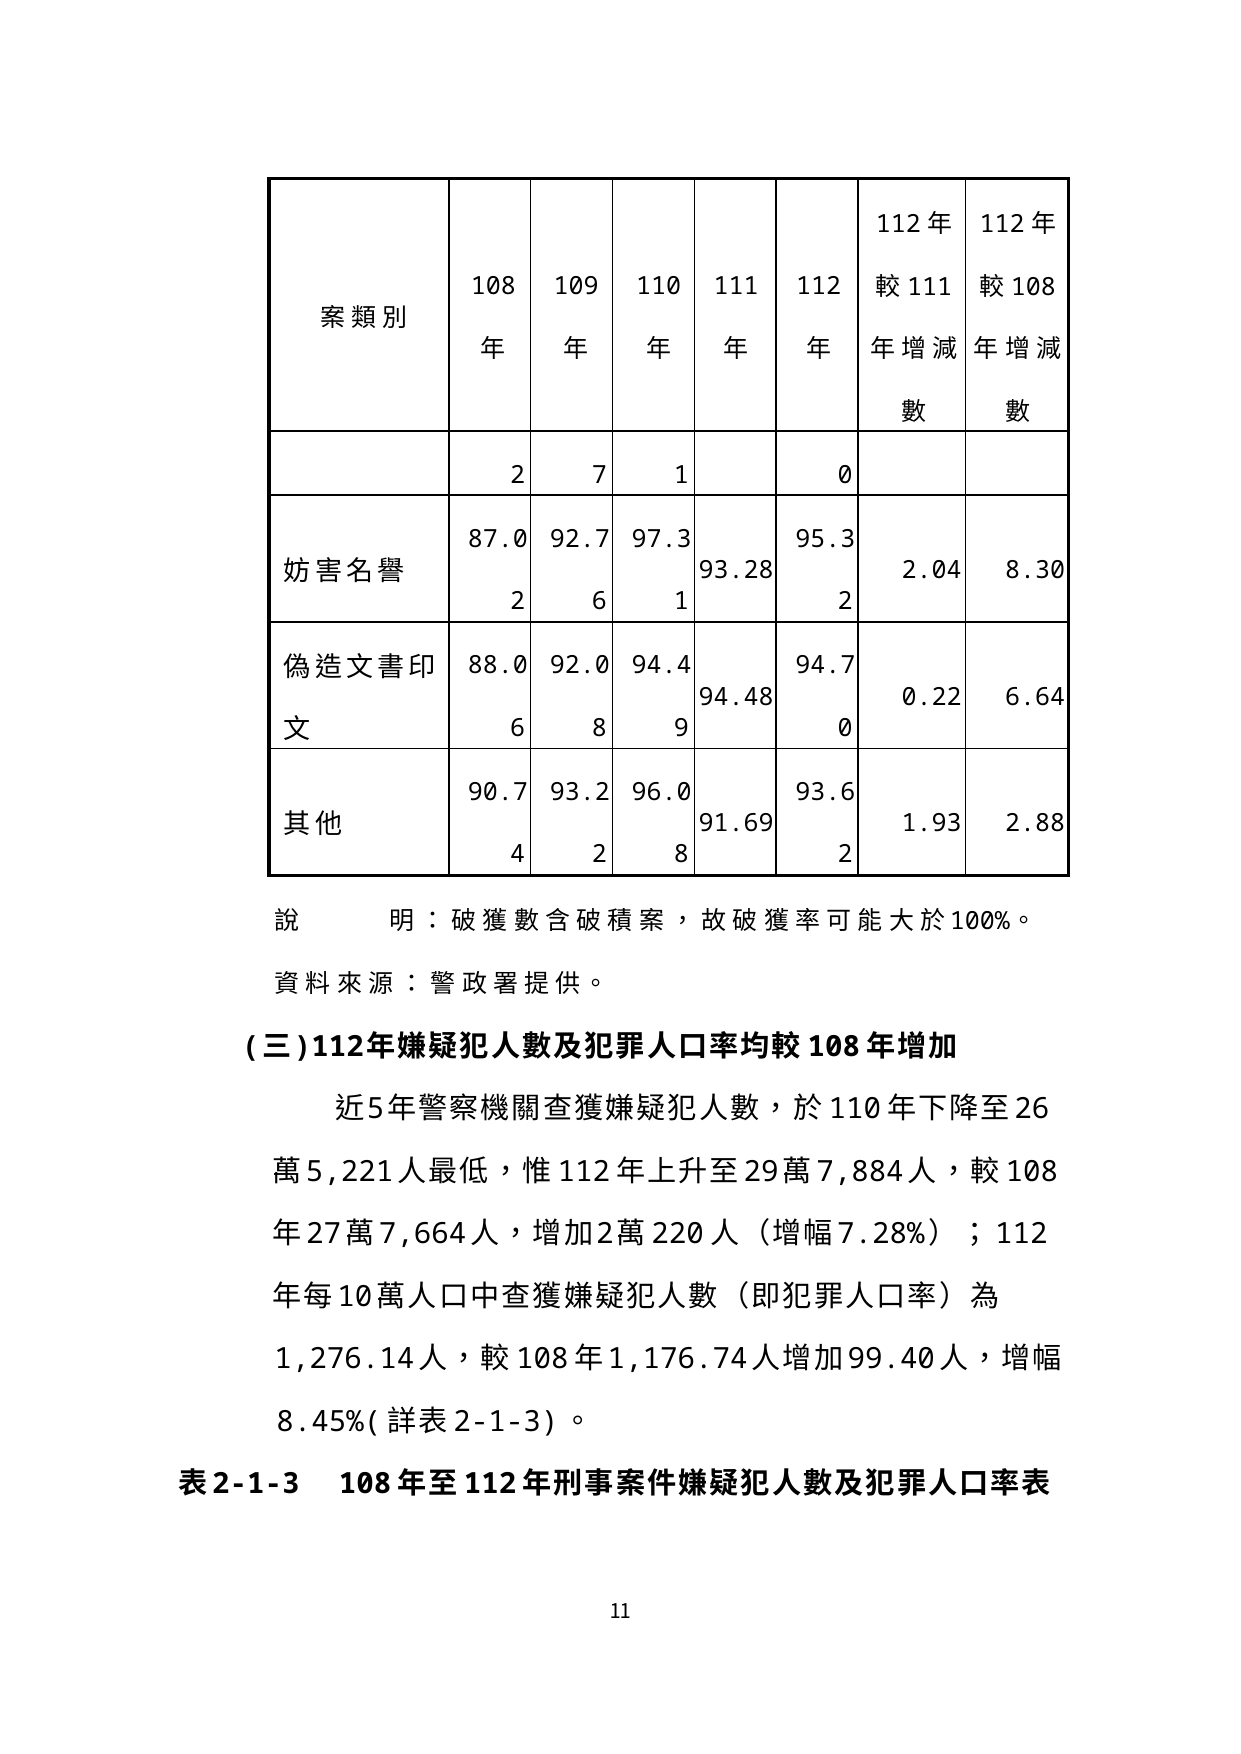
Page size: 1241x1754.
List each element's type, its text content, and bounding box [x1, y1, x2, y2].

table_cell 91.69 [695, 749, 775, 874]
text (三)112年嫌疑犯人數及犯罪人口率均較108年增加 [236, 1002, 1063, 1065]
table_header 110年 [613, 180, 694, 430]
table_cell 96.08 [613, 749, 694, 874]
table_cell 93.22 [531, 749, 612, 874]
table_cell 0.22 [859, 623, 965, 747]
table_cell 87.02 [450, 496, 530, 621]
table_cell 6.64 [966, 623, 1067, 747]
table_header 案類別 [271, 180, 448, 430]
table_cell 7 [531, 432, 612, 494]
table_header 109年 [531, 180, 612, 430]
table_cell 88.06 [450, 623, 530, 747]
table_cell [695, 432, 775, 494]
table_cell 2.88 [966, 749, 1067, 874]
table_cell 1 [613, 432, 694, 494]
table_cell [859, 432, 965, 494]
text 近5年警察機關查獲嫌疑犯人數，於110年下降至26萬5,221人最低，惟112年上升至29萬7,884人，較108年27萬7,664人，增加2萬220人（增幅7.28%）；112年每10萬人口中查獲嫌疑犯人數（即犯罪人口率）為1,276.14人，較108年1,176.74人增加99.40人，增幅8.45%(詳表2-1-3)。 [266, 1065, 1063, 1440]
table_header 111年 [695, 180, 775, 430]
table_cell 0 [777, 432, 857, 494]
table_cell 妨害名譽 [271, 496, 448, 621]
table_cell 偽造文書印文 [271, 623, 448, 747]
table_cell 93.62 [777, 749, 857, 874]
table_header 112年較108年增減數 [966, 180, 1067, 430]
table_cell 1.93 [859, 749, 965, 874]
text 表2-1-3 108年至112年刑事案件嫌疑犯人數及犯罪人口率表 [177, 1440, 1063, 1502]
table_cell 90.74 [450, 749, 530, 874]
table_cell 92.76 [531, 496, 612, 621]
table_cell 93.28 [695, 496, 775, 621]
table_cell 2 [450, 432, 530, 494]
text 說 明：破獲數含破積案，故破獲率可能大於100%。 [236, 877, 1063, 940]
table_header 112年較111年增減數 [859, 180, 965, 430]
table_header 112年 [777, 180, 857, 430]
table_cell 2.04 [859, 496, 965, 621]
table_cell 95.32 [777, 496, 857, 621]
table_cell 其他 [271, 749, 448, 874]
table_cell 92.08 [531, 623, 612, 747]
table_cell [271, 432, 448, 494]
table_cell 94.48 [695, 623, 775, 747]
text 資料來源：警政署提供。 [236, 940, 1063, 1002]
table_cell 94.49 [613, 623, 694, 747]
table_cell [966, 432, 1067, 494]
table_cell 94.70 [777, 623, 857, 747]
table_cell 8.30 [966, 496, 1067, 621]
table_cell 97.31 [613, 496, 694, 621]
table_header 108年 [450, 180, 530, 430]
